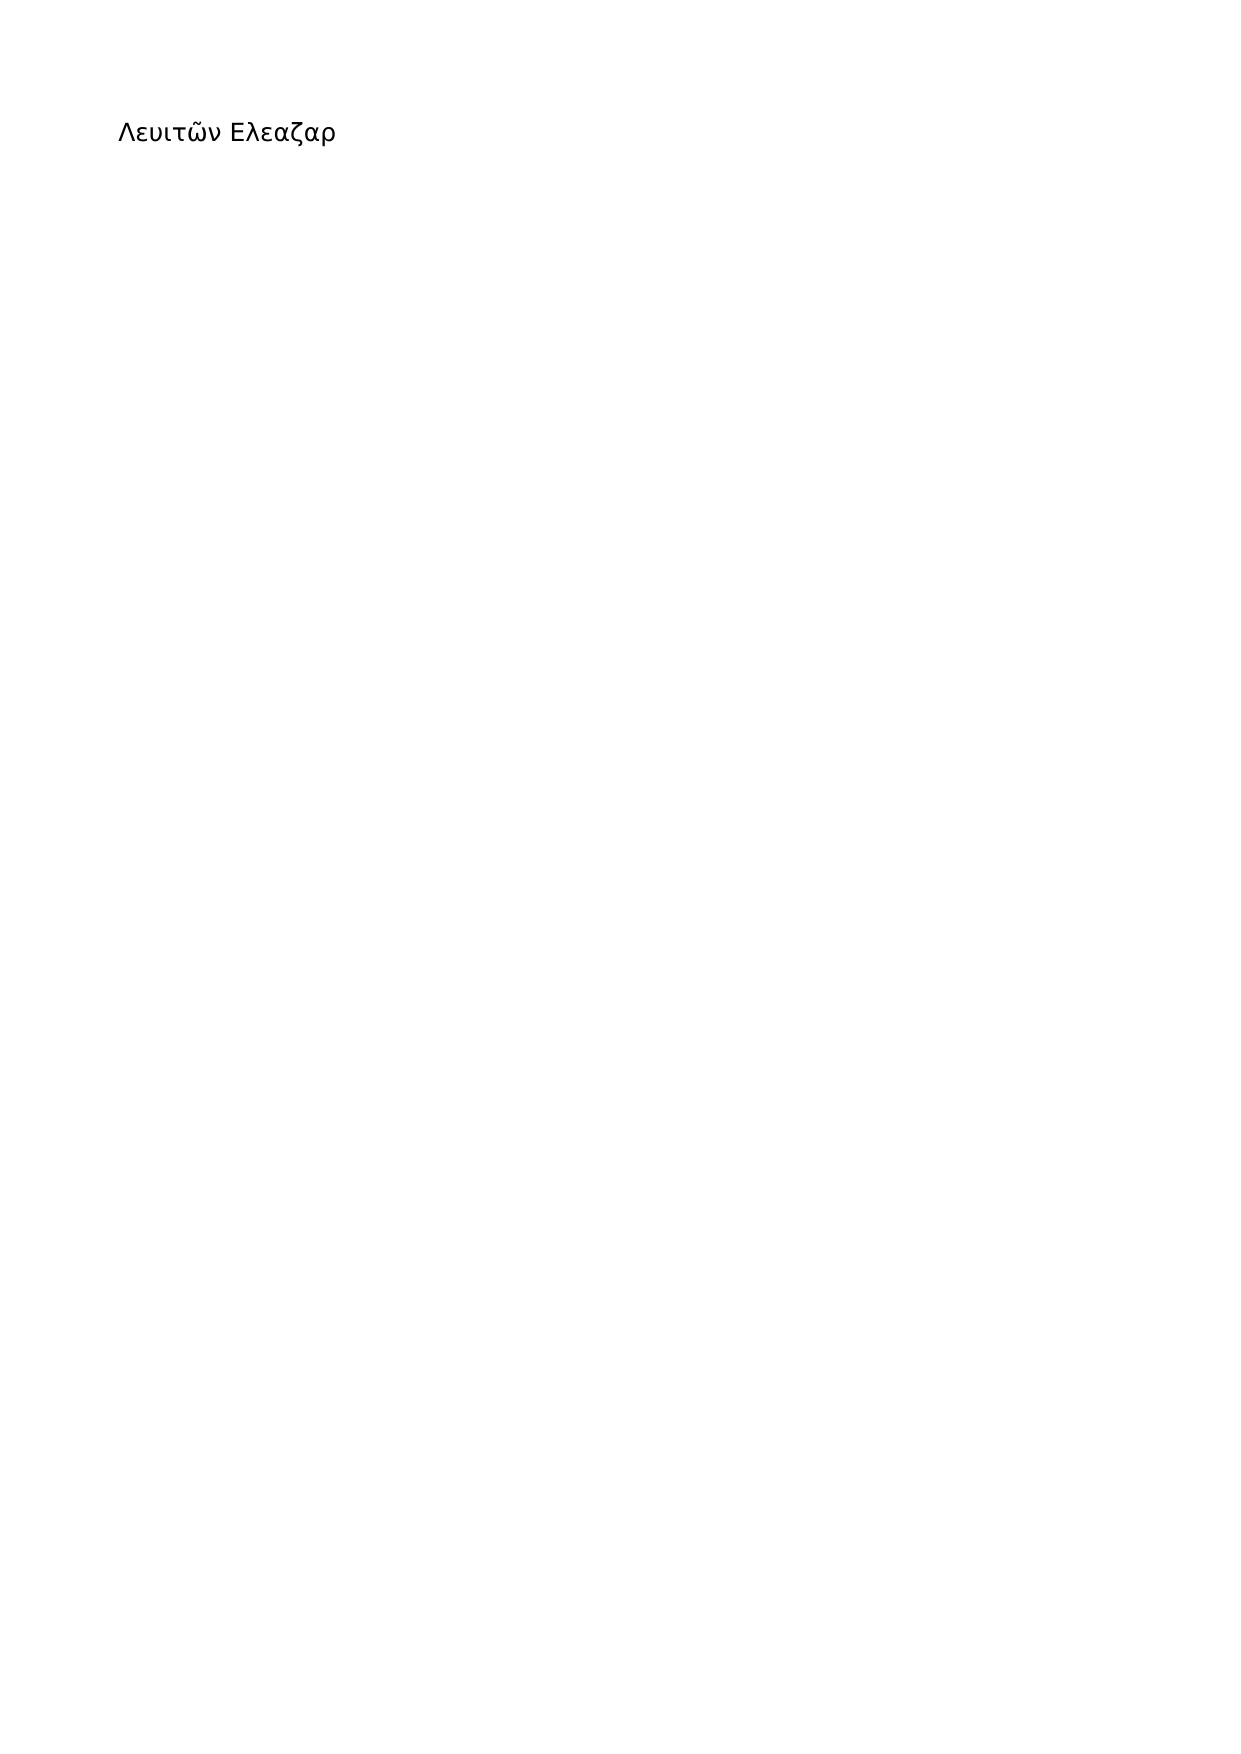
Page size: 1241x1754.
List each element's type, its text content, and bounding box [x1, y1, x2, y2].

text Λευιτῶν Ελεαζαρ [118, 118, 1122, 147]
